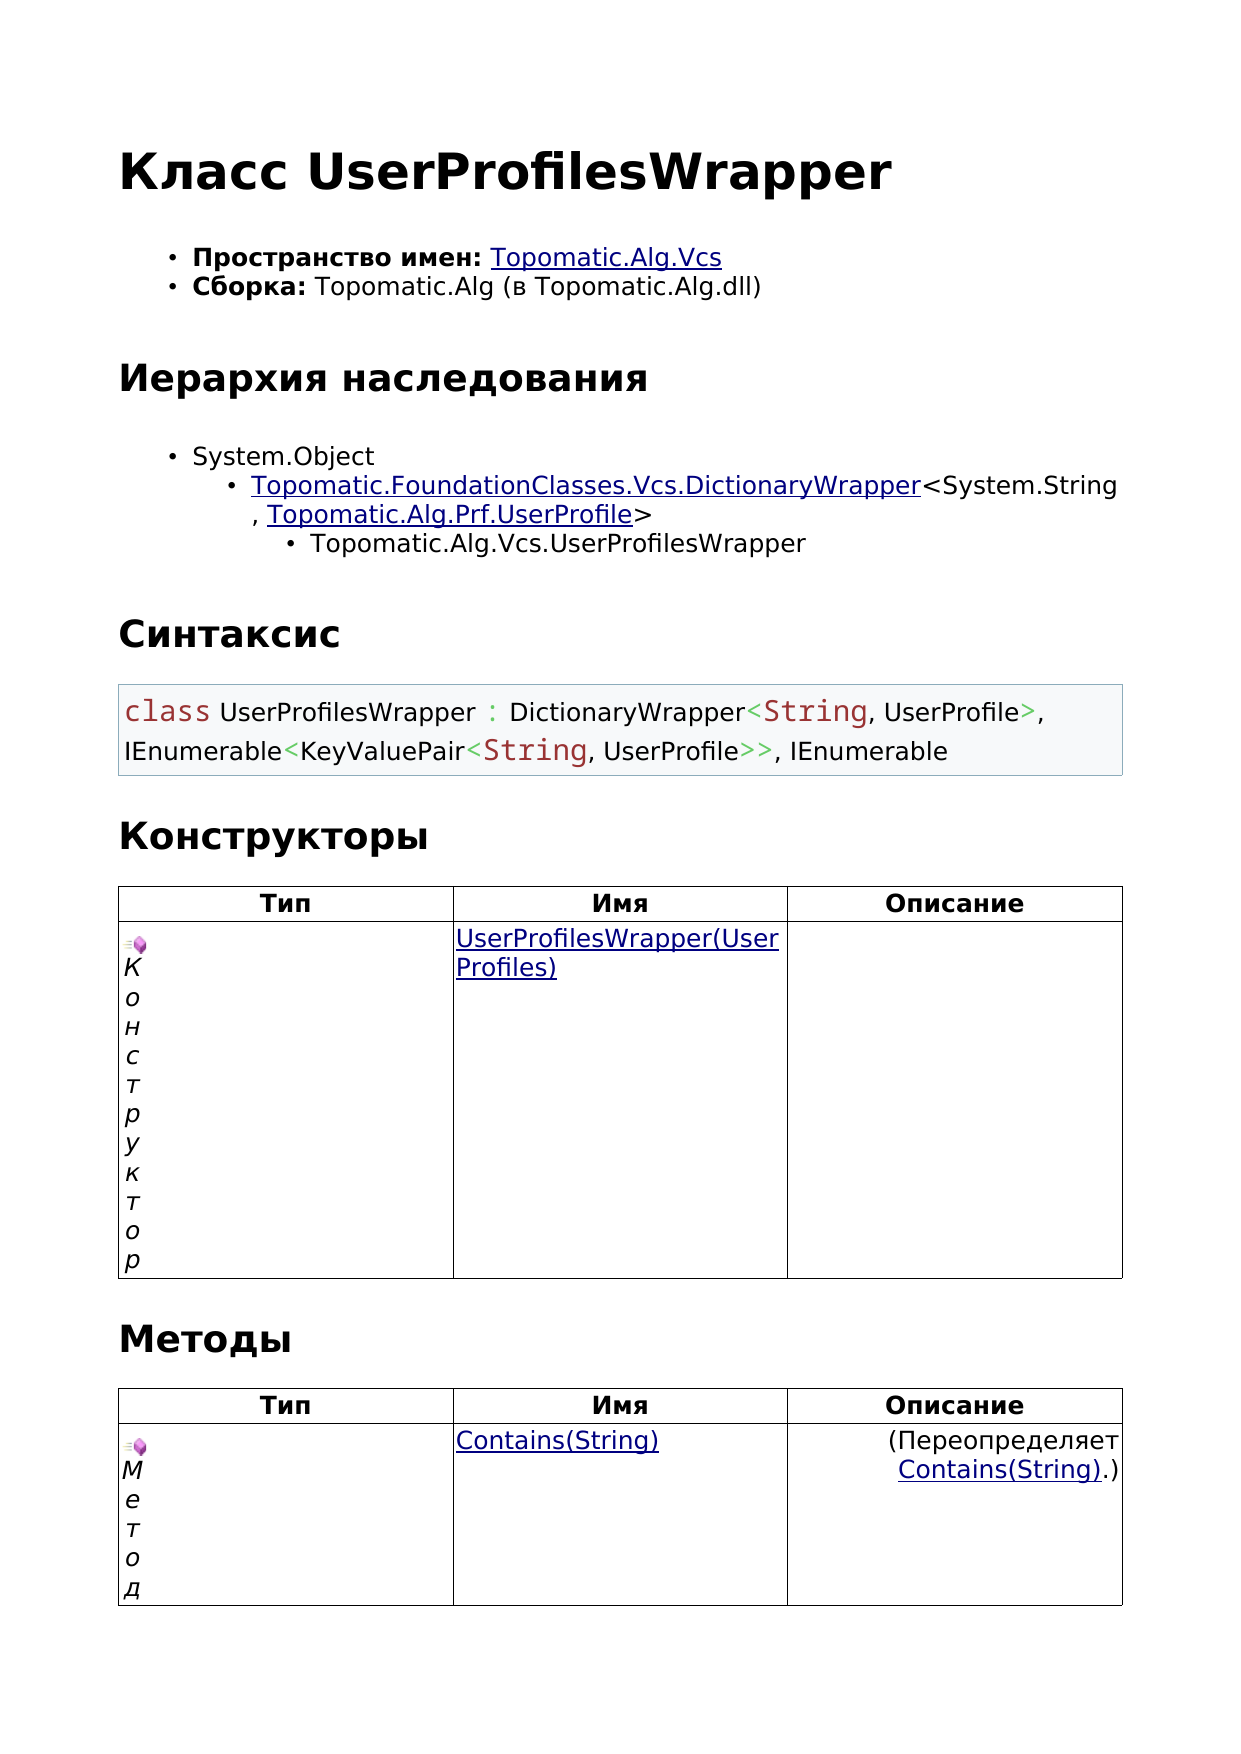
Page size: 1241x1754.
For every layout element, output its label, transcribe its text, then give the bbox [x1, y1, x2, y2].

table_cell [119, 922, 453, 1277]
table_cell Contains(String) [454, 1424, 787, 1605]
table_cell [119, 1424, 453, 1605]
table_header Имя [454, 887, 787, 921]
table_header Тип [119, 887, 453, 921]
table_cell UserProfilesWrapper(UserProfiles) [454, 922, 787, 1277]
table_header Описание [788, 1389, 1122, 1423]
list Topomatic.Alg.Vcs.UserProfilesWrapper [295, 529, 1122, 558]
subtitle Синтаксис [118, 613, 1122, 657]
table_cell (Переопределяет Contains(String).) [788, 1424, 1122, 1605]
picture [121, 1438, 147, 1456]
list Сборка: Topomatic.Alg (в Topomatic.Alg.dll) [177, 272, 1122, 302]
subtitle Методы [118, 1317, 1122, 1361]
table_header Описание [788, 887, 1122, 921]
table_header class UserProfilesWrapper : DictionaryWrapper<String, UserProfile>, IEnumerable<KeyValuePair<String, UserProfile>>, IEnumerable [119, 685, 1122, 775]
picture [121, 936, 147, 954]
list Topomatic.FoundationClasses.Vcs.DictionaryWrapper<System.String, Topomatic.Alg.Prf.UserProfile> [236, 471, 1122, 529]
subtitle Класс UserProfilesWrapper [118, 143, 1122, 201]
table_header Имя [454, 1389, 787, 1423]
list System.Object [177, 442, 1122, 471]
table_cell [788, 922, 1122, 1277]
subtitle Конструкторы [118, 815, 1122, 858]
table_header Тип [119, 1389, 453, 1423]
list Пространство имен: Topomatic.Alg.Vcs [177, 243, 1122, 272]
subtitle Иерархия наследования [118, 356, 1122, 400]
